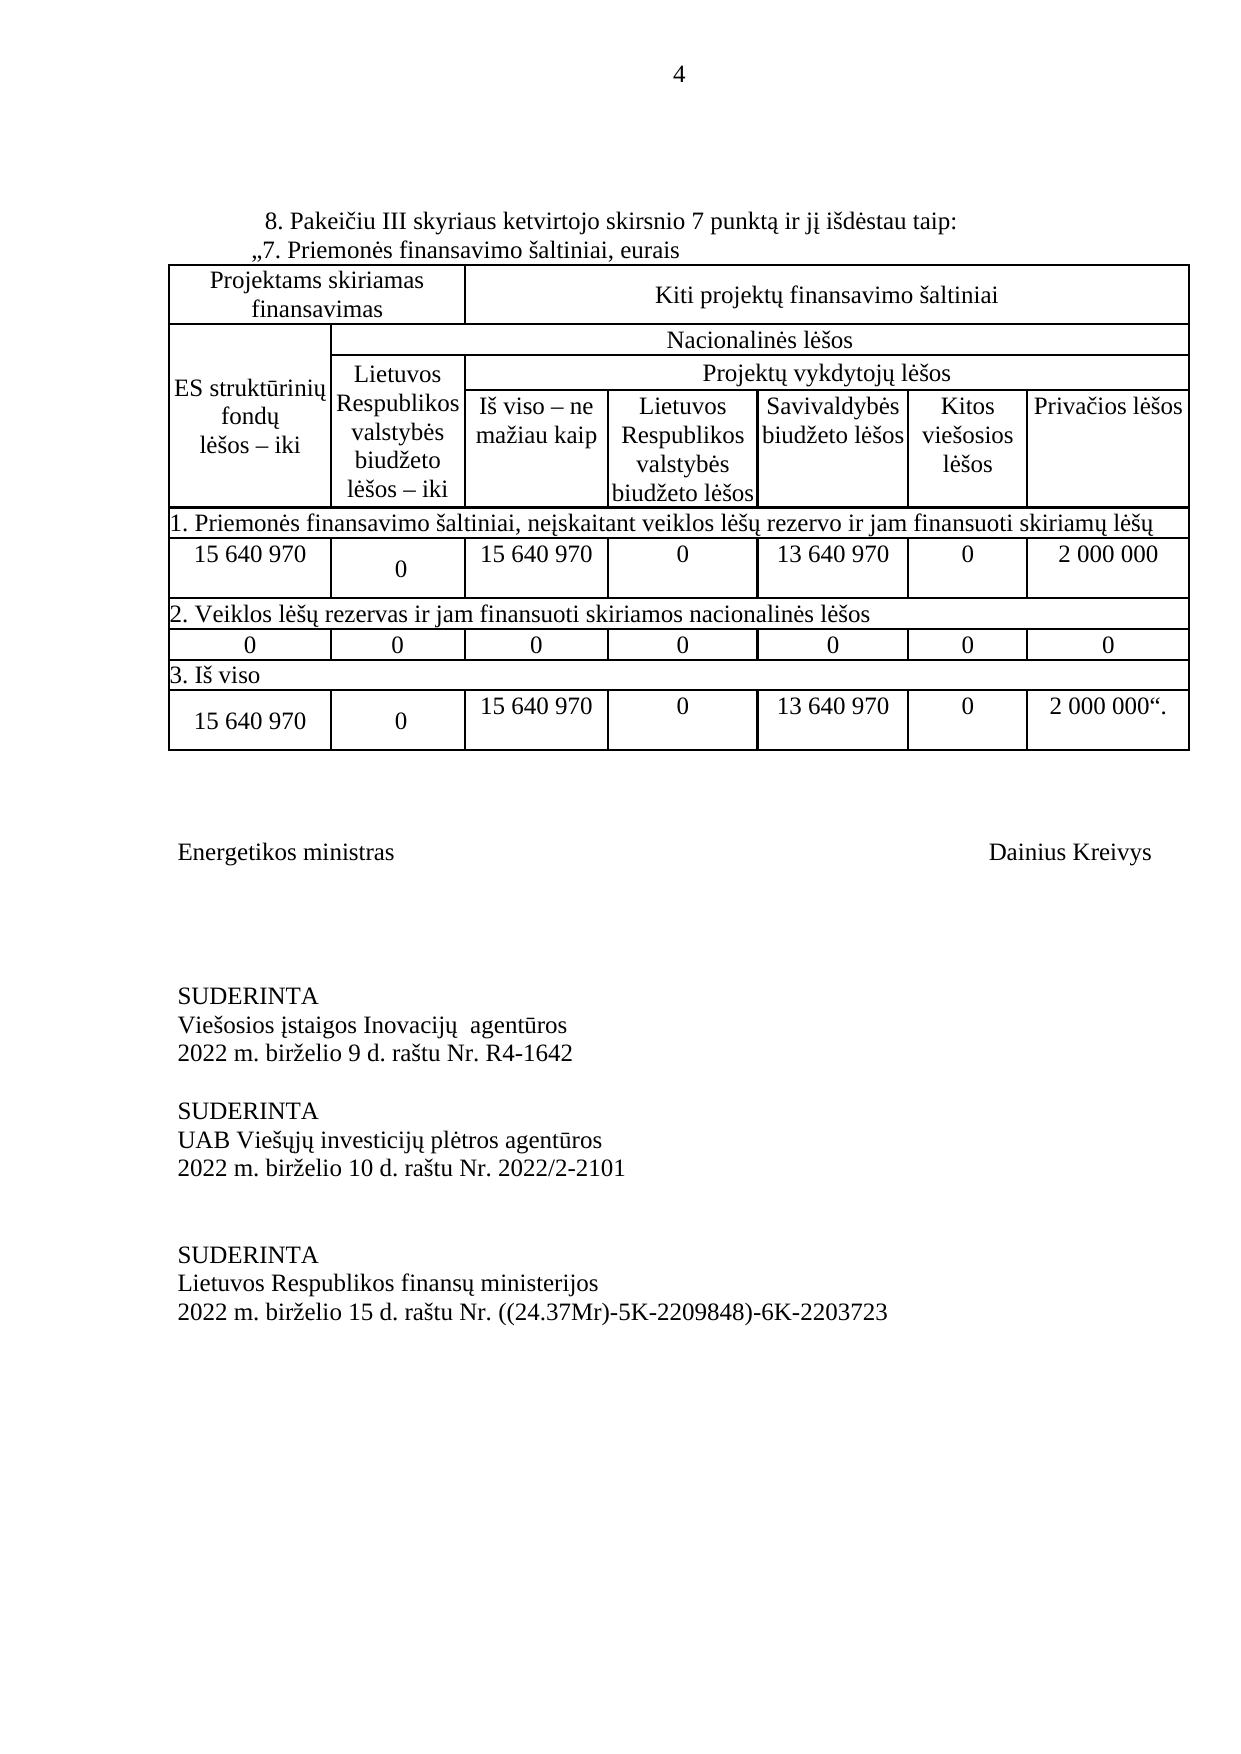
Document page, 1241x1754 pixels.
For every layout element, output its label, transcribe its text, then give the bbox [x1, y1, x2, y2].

table_cell 1. Priemonės finansavimo šaltiniai, neįskaitant veiklos lėšų rezervo ir jam finansuoti skiriamų lėšų [170, 509, 1188, 537]
table_cell 15 640 970 [466, 691, 607, 749]
table_cell Savivaldybės biudžeto lėšos [759, 391, 907, 506]
table_cell 2 000 000 [1028, 539, 1188, 597]
table_cell 0 [332, 630, 464, 658]
table_cell 13 640 970 [759, 539, 907, 597]
table_cell Nacionalinės lėšos [332, 325, 1188, 354]
table_cell 15 640 970 [466, 539, 607, 597]
table_cell 0 [609, 691, 756, 749]
table_header Projektams skiriamas finansavimas [170, 266, 464, 323]
table_header Kiti projektų finansavimo šaltiniai [466, 266, 1188, 323]
table_cell Privačios lėšos [1028, 391, 1188, 506]
text 2022 m. birželio 9 d. raštu Nr. R4-1642 [177, 1038, 1181, 1067]
text Lietuvos Respublikos finansų ministerijos [177, 1268, 1181, 1297]
table_cell 0 [759, 630, 907, 658]
table_cell 13 640 970 [759, 691, 907, 749]
text UAB Viešųjų investicijų plėtros agentūros [177, 1125, 1181, 1153]
text Energetikos ministras Dainius Kreivys [177, 837, 1181, 866]
table_cell 0 [1028, 630, 1188, 658]
table_cell Projektų vykdytojų lėšos [466, 356, 1188, 389]
text SUDERINTA [177, 981, 1181, 1010]
table_cell 2 000 000“. [1028, 691, 1188, 749]
table_cell Lietuvos Respublikos valstybės biudžeto lėšos – iki [332, 356, 464, 506]
text SUDERINTA [177, 1096, 1181, 1125]
table_cell ES struktūrinių fondų lėšos – iki [170, 325, 330, 506]
table_cell Lietuvos Respublikos valstybės biudžeto lėšos [609, 391, 756, 506]
text SUDERINTA [177, 1240, 1181, 1268]
table_cell 0 [332, 539, 464, 597]
table_cell 0 [609, 539, 756, 597]
table_cell Iš viso – ne mažiau kaip [466, 391, 607, 506]
table_cell 15 640 970 [170, 539, 330, 597]
text 2022 m. birželio 10 d. raštu Nr. 2022/2-2101 [177, 1153, 1181, 1182]
table_cell 2. Veiklos lėšų rezervas ir jam finansuoti skiriamos nacionalinės lėšos [170, 599, 1188, 628]
table_cell 0 [170, 630, 330, 658]
table_cell 0 [909, 691, 1026, 749]
text 2022 m. birželio 15 d. raštu Nr. ((24.37Mr)-5K-2209848)-6K-2203723 [177, 1297, 1181, 1326]
table_cell 0 [332, 691, 464, 749]
table_cell 0 [909, 630, 1026, 658]
table_cell 15 640 970 [170, 691, 330, 749]
table_cell 3. Iš viso [170, 661, 1188, 689]
table_cell 0 [909, 539, 1026, 597]
text 8. Pakeičiu III skyriaus ketvirtojo skirsnio 7 punktą ir jį išdėstau taip: [177, 206, 1152, 235]
table_cell 0 [466, 630, 607, 658]
text „7. Priemonės finansavimo šaltiniai, eurais [177, 235, 904, 263]
table_cell Kitos viešosios lėšos [909, 391, 1026, 506]
text Viešosios įstaigos Inovacijų agentūros [177, 1010, 1181, 1038]
table_cell 0 [609, 630, 756, 658]
